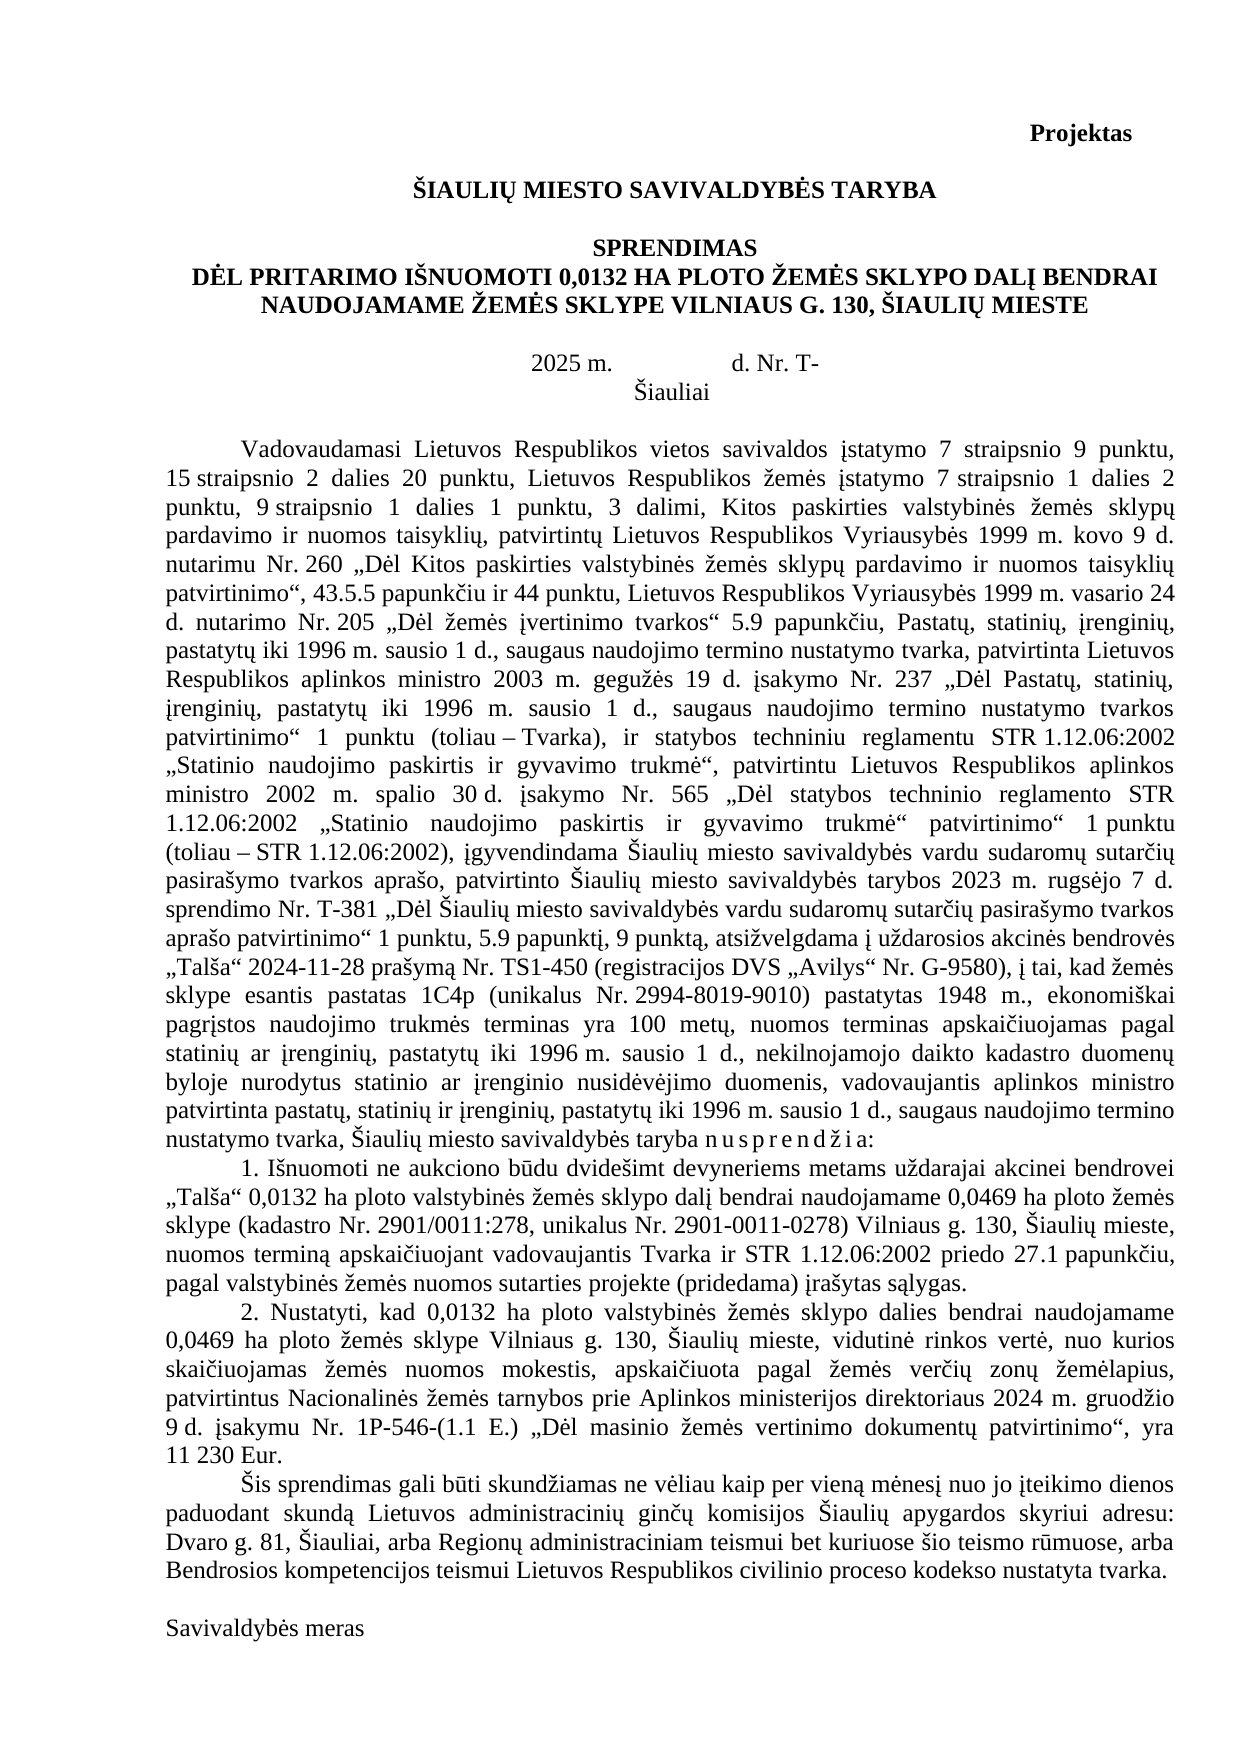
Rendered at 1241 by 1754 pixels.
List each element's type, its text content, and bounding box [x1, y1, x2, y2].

text 1. Išnuomoti ne aukciono būdu dvidešimt devyneriems metams uždarajai akcinei bendrovei „Talša“ 0,0132 ha ploto valstybinės žemės sklypo dalį bendrai naudojamame 0,0469 ha ploto žemės sklype (kadastro Nr. 2901/0011:278, unikalus Nr. 2901-0011-0278) Vilniaus g. 130, Šiaulių mieste, nuomos terminą apskaičiuojant vadovaujantis Tvarka ir STR 1.12.06:2002 priedo 27.1 papunkčiu, pagal valstybinės žemės nuomos sutarties projekte (pridedama) įrašytas sąlygas. [165, 1153, 1175, 1297]
text 2. Nustatyti, kad 0,0132 ha ploto valstybinės žemės sklypo dalies bendrai naudojamame 0,0469 ha ploto žemės sklype Vilniaus g. 130, Šiaulių mieste, vidutinė rinkos vertė, nuo kurios skaičiuojamas žemės nuomos mokestis, apskaičiuota pagal žemės verčių zonų žemėlapius, patvirtintus Nacionalinės žemės tarnybos prie Aplinkos ministerijos direktoriaus 2024 m. gruodžio 9 d. įsakymu Nr. 1P-546-(1.1 E.) „Dėl masinio žemės vertinimo dokumentų patvirtinimo“, yra 11 230 Eur. [165, 1297, 1175, 1469]
text Vadovaudamasi Lietuvos Respublikos vietos savivaldos įstatymo 7 straipsnio 9 punktu, 15 straipsnio 2 dalies 20 punktu, Lietuvos Respublikos žemės įstatymo 7 straipsnio 1 dalies 2 punktu, 9 straipsnio 1 dalies 1 punktu, 3 dalimi, Kitos paskirties valstybinės žemės sklypų pardavimo ir nuomos taisyklių, patvirtintų Lietuvos Respublikos Vyriausybės 1999 m. kovo 9 d. nutarimu Nr. 260 „Dėl Kitos paskirties valstybinės žemės sklypų pardavimo ir nuomos taisyklių patvirtinimo“, 43.5.5 papunkčiu ir 44 punktu, Lietuvos Respublikos Vyriausybės 1999 m. vasario 24 d. nutarimo Nr. 205 „Dėl žemės įvertinimo tvarkos“ 5.9 papunkčiu, Pastatų, statinių, įrenginių, pastatytų iki 1996 m. sausio 1 d., saugaus naudojimo termino nustatymo tvarka, patvirtinta Lietuvos Respublikos aplinkos ministro 2003 m. gegužės 19 d. įsakymo Nr. 237 „Dėl Pastatų, statinių, įrenginių, pastatytų iki 1996 m. sausio 1 d., saugaus naudojimo termino nustatymo tvarkos patvirtinimo“ 1 punktu (toliau – Tvarka), ir statybos techniniu reglamentu STR 1.12.06:2002 „Statinio naudojimo paskirtis ir gyvavimo trukmė“, patvirtintu Lietuvos Respublikos aplinkos ministro 2002 m. spalio 30 d. įsakymo Nr. 565 „Dėl statybos techninio reglamento STR 1.12.06:2002 „Statinio naudojimo paskirtis ir gyvavimo trukmė“ patvirtinimo“ 1 punktu (toliau – STR 1.12.06:2002), įgyvendindama Šiaulių miesto savivaldybės vardu sudaromų sutarčių pasirašymo tvarkos aprašo, patvirtinto Šiaulių miesto savivaldybės tarybos 2023 m. rugsėjo 7 d. sprendimo Nr. T-381 „Dėl Šiaulių miesto savivaldybės vardu sudaromų sutarčių pasirašymo tvarkos aprašo patvirtinimo“ 1 punktu, 5.9 papunktį, 9 punktą, atsižvelgdama į uždarosios akcinės bendrovės „Talša“ 2024-11-28 prašymą Nr. TS1-450 (registracijos DVS „Avilys“ Nr. G-9580), į tai, kad žemės sklype esantis pastatas 1C4p (unikalus Nr. 2994-8019-9010) pastatytas 1948 m., ekonomiškai pagrįstos naudojimo trukmės terminas yra 100 metų, nuomos terminas apskaičiuojamas pagal statinių ar įrenginių, pastatytų iki 1996 m. sausio 1 d., nekilnojamojo daikto kadastro duomenų byloje nurodytus statinio ar įrenginio nusidėvėjimo duomenis, vadovaujantis aplinkos ministro patvirtinta pastatų, statinių ir įrenginių, pastatytų iki 1996 m. sausio 1 d., saugaus naudojimo termino nustatymo tvarka, Šiaulių miesto savivaldybės taryba nusprendžia: [165, 434, 1175, 1153]
text Šiauliai [165, 377, 1184, 406]
text Projektas [165, 118, 1175, 147]
text 2025 m. d. Nr. T- [165, 348, 1184, 377]
text Savivaldybės meras [165, 1613, 1184, 1642]
text SPRENDIMAS [165, 233, 1184, 262]
text DĖL PRITARIMO IŠNUOMOTI 0,0132 HA PLOTO ŽEMĖS SKLYPO DALĮ BENDRAI NAUDOJAMAME ŽEMĖS SKLYPE VILNIAUS G. 130, ŠIAULIŲ MIESTE [165, 262, 1184, 319]
text Šis sprendimas gali būti skundžiamas ne vėliau kaip per vieną mėnesį nuo jo įteikimo dienos paduodant skundą Lietuvos administracinių ginčų komisijos Šiaulių apygardos skyriui adresu: Dvaro g. 81, Šiauliai, arba Regionų administraciniam teismui bet kuriuose šio teismo rūmuose, arba Bendrosios kompetencijos teismui Lietuvos Respublikos civilinio proceso kodekso nustatyta tvarka. [165, 1469, 1175, 1584]
text ŠIAULIŲ MIESTO SAVIVALDYBĖS TARYBA [165, 176, 1184, 204]
